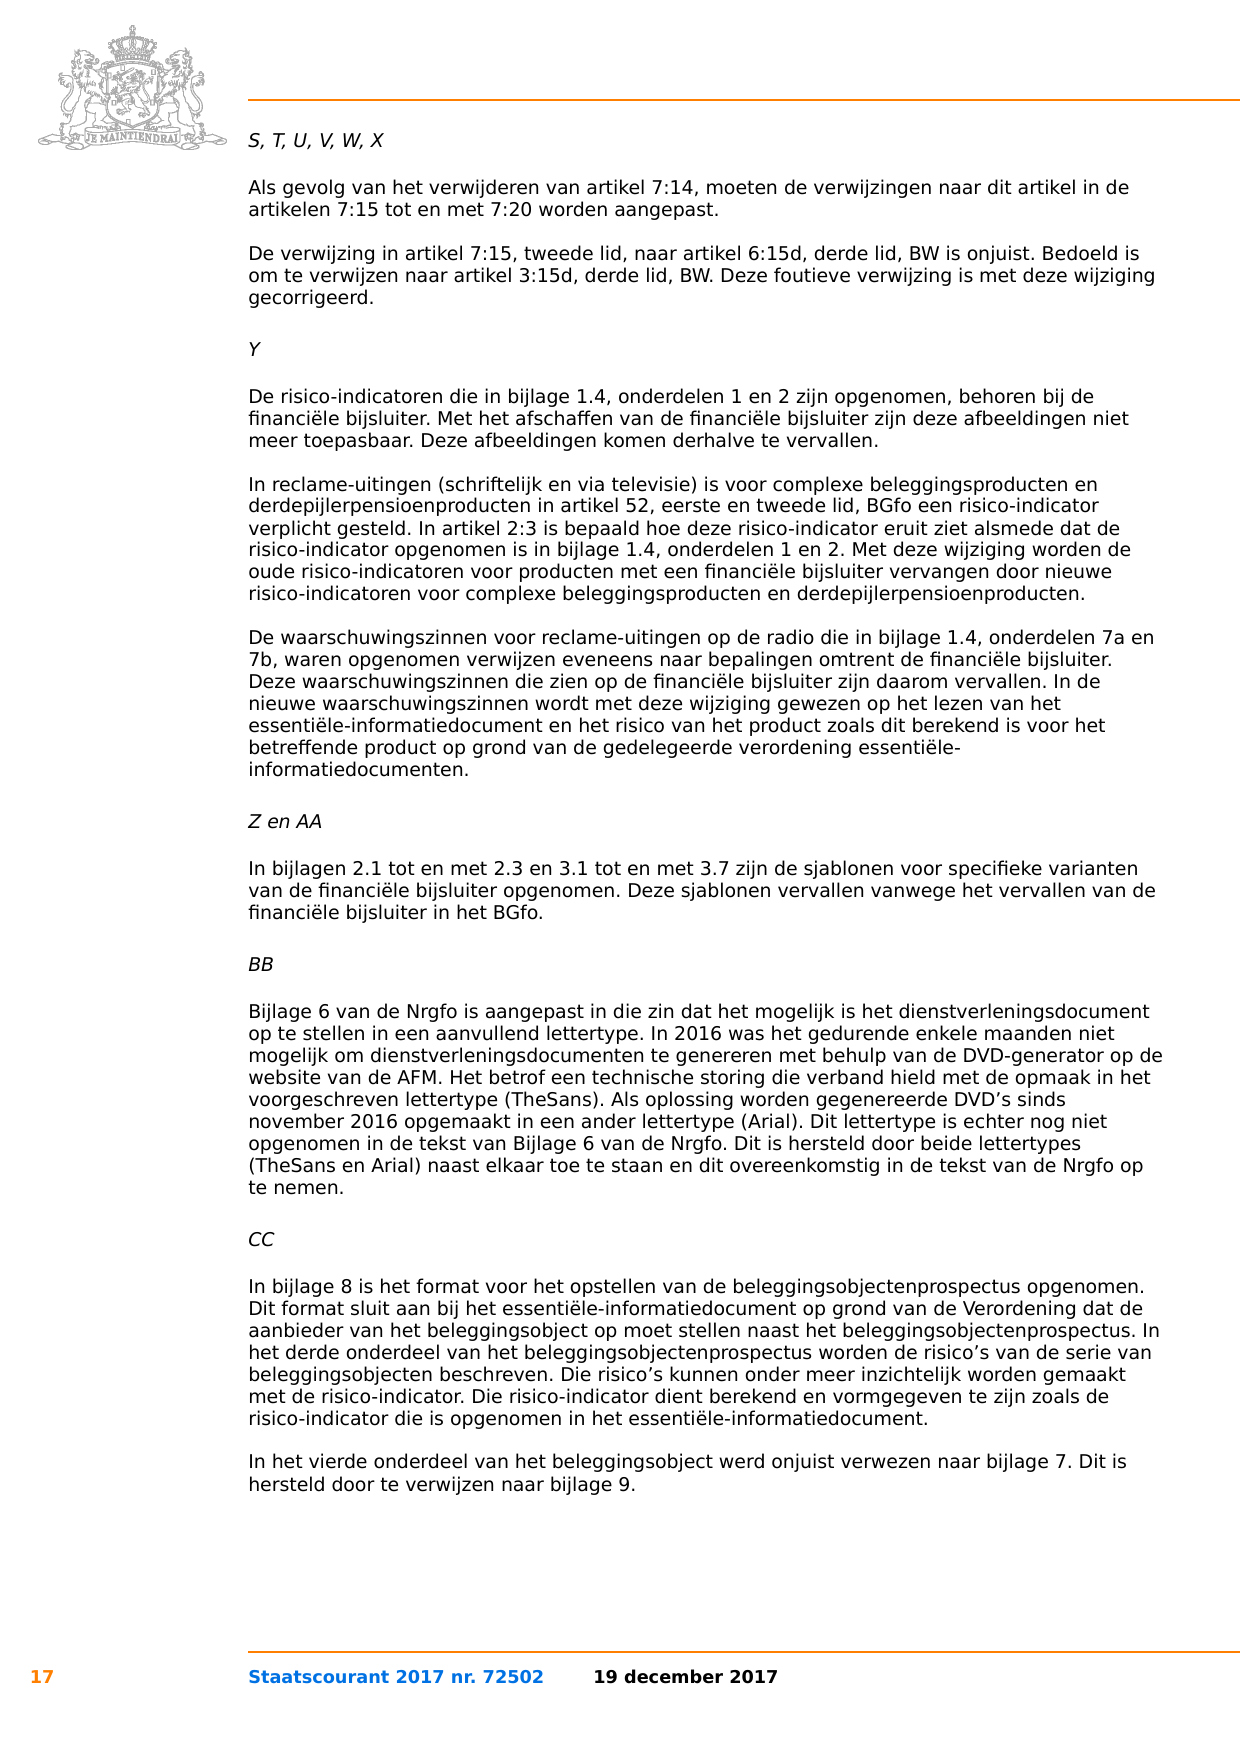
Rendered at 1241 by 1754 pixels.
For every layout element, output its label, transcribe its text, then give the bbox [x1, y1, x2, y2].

picture [38, 25, 227, 150]
subtitle S, T, U, V, W, X [248, 130, 1163, 152]
subtitle Y [248, 339, 1163, 361]
subtitle BB [248, 954, 1163, 976]
text De risico-indicatoren die in bijlage 1.4, onderdelen 1 en 2 zijn opgenomen, behoren bij de financiële bijsluiter. Met het afschaffen van de financiële bijsluiter zijn deze afbeeldingen niet meer toepasbaar. Deze afbeeldingen komen derhalve te vervallen. [248, 386, 1163, 452]
text In bijlagen 2.1 tot en met 2.3 en 3.1 tot en met 3.7 zijn de sjablonen voor specifieke varianten van de financiële bijsluiter opgenomen. Deze sjablonen vervallen vanwege het vervallen van de financiële bijsluiter in het BGfo. [248, 858, 1163, 924]
text In bijlage 8 is het format voor het opstellen van de beleggingsobjectenprospectus opgenomen. Dit format sluit aan bij het essentiële-informatiedocument op grond van de Verordening dat de aanbieder van het beleggingsobject op moet stellen naast het beleggingsobjectenprospectus. In het derde onderdeel van het beleggingsobjectenprospectus worden de risico’s van de serie van beleggingsobjecten beschreven. Die risico’s kunnen onder meer inzichtelijk worden gemaakt met de risico-indicator. Die risico-indicator dient berekend en vormgegeven te zijn zoals de risico-indicator die is opgenomen in het essentiële-informatiedocument. [248, 1276, 1163, 1429]
text De verwijzing in artikel 7:15, tweede lid, naar artikel 6:15d, derde lid, BW is onjuist. Bedoeld is om te verwijzen naar artikel 3:15d, derde lid, BW. Deze foutieve verwijzing is met deze wijziging gecorrigeerd. [248, 243, 1163, 309]
text Als gevolg van het verwijderen van artikel 7:14, moeten de verwijzingen naar dit artikel in de artikelen 7:15 tot en met 7:20 worden aangepast. [248, 177, 1163, 221]
text In reclame-uitingen (schriftelijk en via televisie) is voor complexe beleggingsproducten en derdepijlerpensioenproducten in artikel 52, eerste en tweede lid, BGfo een risico-indicator verplicht gesteld. In artikel 2:3 is bepaald hoe deze risico-indicator eruit ziet alsmede dat de risico-indicator opgenomen is in bijlage 1.4, onderdelen 1 en 2. Met deze wijziging worden de oude risico-indicatoren voor producten met een financiële bijsluiter vervangen door nieuwe risico-indicatoren voor complexe beleggingsproducten en derdepijlerpensioenproducten. [248, 473, 1163, 605]
text In het vierde onderdeel van het beleggingsobject werd onjuist verwezen naar bijlage 7. Dit is hersteld door te verwijzen naar bijlage 9. [248, 1451, 1163, 1495]
text Bijlage 6 van de Nrgfo is aangepast in die zin dat het mogelijk is het dienstverleningsdocument op te stellen in een aanvullend lettertype. In 2016 was het gedurende enkele maanden niet mogelijk om dienstverleningsdocumenten te genereren met behulp van de DVD-generator op de website van de AFM. Het betrof een technische storing die verband hield met de opmaak in het voorgeschreven lettertype (TheSans). Als oplossing worden gegenereerde DVD’s sinds november 2016 opgemaakt in een ander lettertype (Arial). Dit lettertype is echter nog niet opgenomen in de tekst van Bijlage 6 van de Nrgfo. Dit is hersteld door beide lettertypes (TheSans en Arial) naast elkaar toe te staan en dit overeenkomstig in de tekst van de Nrgfo op te nemen. [248, 1001, 1163, 1199]
subtitle CC [248, 1229, 1163, 1251]
text De waarschuwingszinnen voor reclame-uitingen op de radio die in bijlage 1.4, onderdelen 7a en 7b, waren opgenomen verwijzen eveneens naar bepalingen omtrent de financiële bijsluiter. Deze waarschuwingszinnen die zien op de financiële bijsluiter zijn daarom vervallen. In de nieuwe waarschuwingszinnen wordt met deze wijziging gewezen op het lezen van het essentiële-informatiedocument en het risico van het product zoals dit berekend is voor het betreffende product op grond van de gedelegeerde verordening essentiële-informatiedocumenten. [248, 627, 1163, 781]
subtitle Z en AA [248, 811, 1163, 833]
